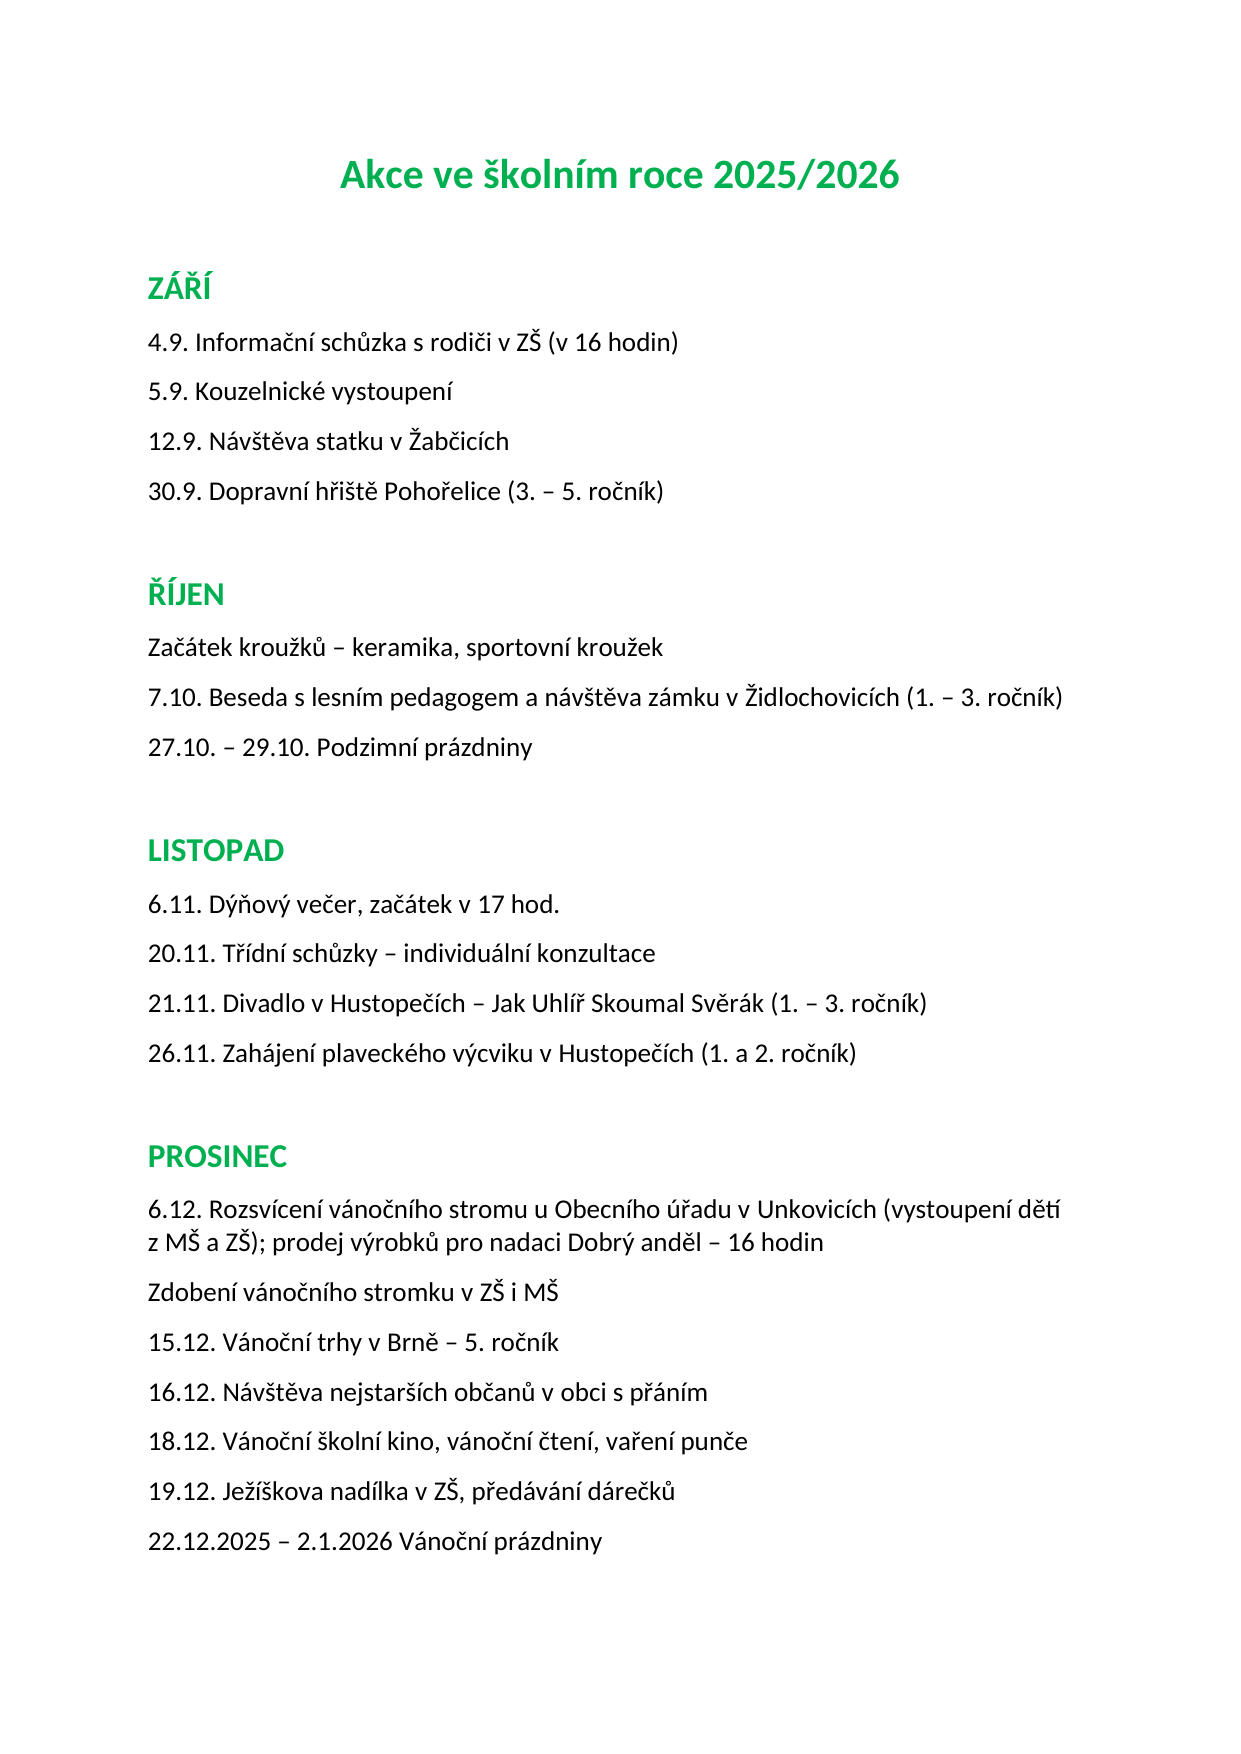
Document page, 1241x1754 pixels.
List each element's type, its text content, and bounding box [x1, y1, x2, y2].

text 6.11. Dýňový večer, začátek v 17 hod. [148, 887, 1093, 920]
text LISTOPAD [148, 829, 1093, 870]
text 16.12. Návštěva nejstarších občanů v obci s přáním [148, 1375, 1093, 1408]
text 5.9. Kouzelnické vystoupení [148, 374, 1093, 407]
text ŘÍJEN [148, 573, 1093, 614]
text Začátek kroužků – keramika, sportovní kroužek [148, 631, 1093, 664]
text 22.12.2025 – 2.1.2026 Vánoční prázdniny [148, 1524, 1093, 1557]
text ZÁŘÍ [148, 267, 1093, 308]
text 30.9. Dopravní hřiště Pohořelice (3. – 5. ročník) [148, 474, 1093, 507]
text PROSINEC [148, 1135, 1093, 1176]
text Akce ve školním roce 2025/2026 [148, 148, 1093, 198]
text 18.12. Vánoční školní kino, vánoční čtení, vaření punče [148, 1424, 1093, 1457]
text 19.12. Ježíškova nadílka v ZŠ, předávání dárečků [148, 1474, 1093, 1507]
text 6.12. Rozsvícení vánočního stromu u Obecního úřadu v Unkovicích (vystoupení dětí z MŠ a ZŠ); prodej výrobků pro nadaci Dobrý anděl – 16 hodin [148, 1193, 1093, 1259]
text 15.12. Vánoční trhy v Brně – 5. ročník [148, 1325, 1093, 1358]
text Zdobení vánočního stromku v ZŠ i MŠ [148, 1275, 1093, 1308]
text 12.9. Návštěva statku v Žabčicích [148, 424, 1093, 457]
text 26.11. Zahájení plaveckého výcviku v Hustopečích (1. a 2. ročník) [148, 1036, 1093, 1069]
text 27.10. – 29.10. Podzimní prázdniny [148, 730, 1093, 763]
text 20.11. Třídní schůzky – individuální konzultace [148, 936, 1093, 969]
text 4.9. Informační schůzka s rodiči v ZŠ (v 16 hodin) [148, 325, 1093, 358]
text 7.10. Beseda s lesním pedagogem a návštěva zámku v Židlochovicích (1. – 3. ročník) [148, 680, 1093, 713]
text 21.11. Divadlo v Hustopečích – Jak Uhlíř Skoumal Svěrák (1. – 3. ročník) [148, 986, 1093, 1019]
